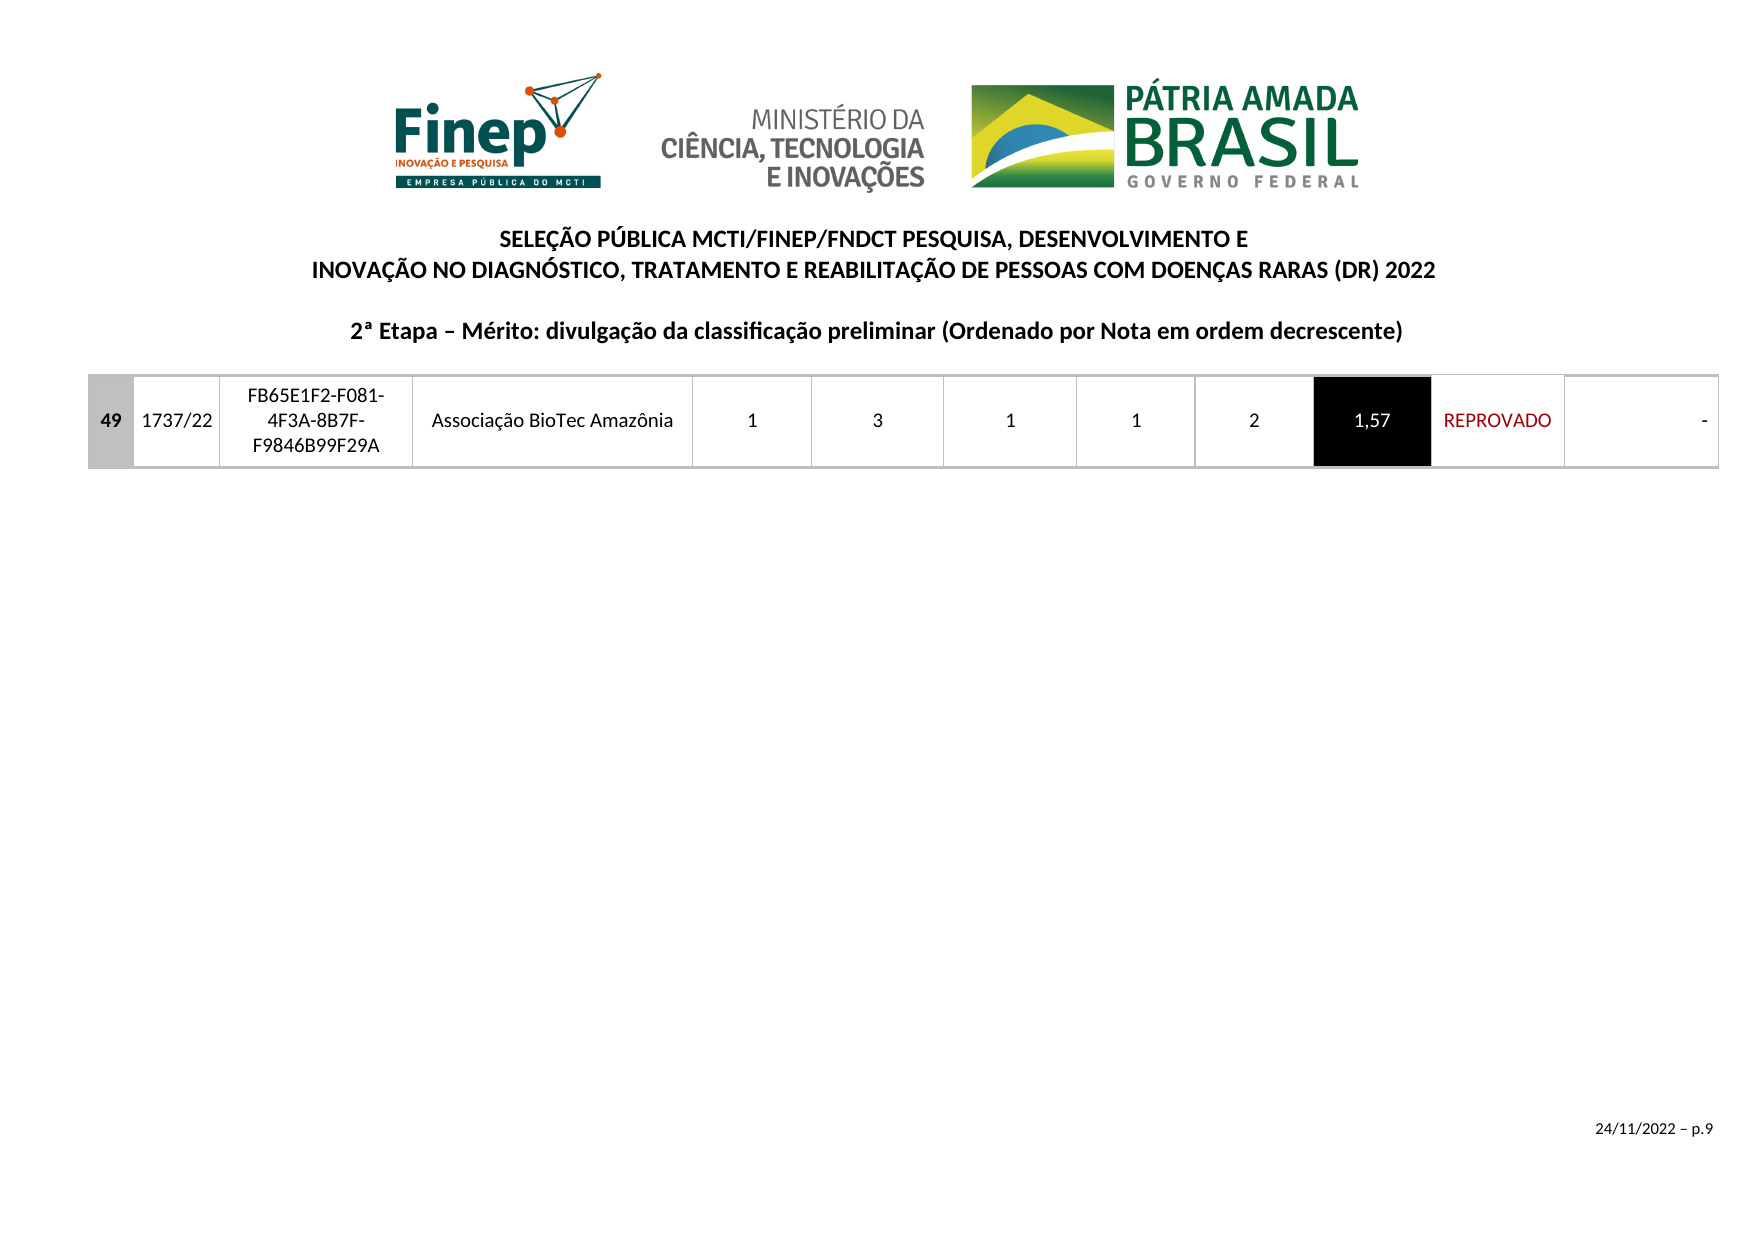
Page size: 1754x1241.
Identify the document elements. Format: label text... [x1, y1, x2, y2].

table_cell 49 [89, 377, 133, 466]
table_cell 1737/22 [134, 377, 219, 466]
table_cell 1 [1077, 377, 1194, 466]
table_cell FB65E1F2-F081-4F3A-8B7F-F9846B99F29A [220, 377, 412, 466]
table_cell 1,57 [1314, 377, 1431, 466]
table_cell REPROVADO [1432, 375, 1564, 466]
table_cell Associação BioTec Amazônia [413, 377, 692, 466]
table_cell 3 [812, 377, 943, 466]
table_cell 2 [1196, 377, 1313, 466]
table_cell 1 [693, 377, 811, 466]
table_cell - [1565, 377, 1718, 466]
table_cell 1 [944, 377, 1076, 466]
